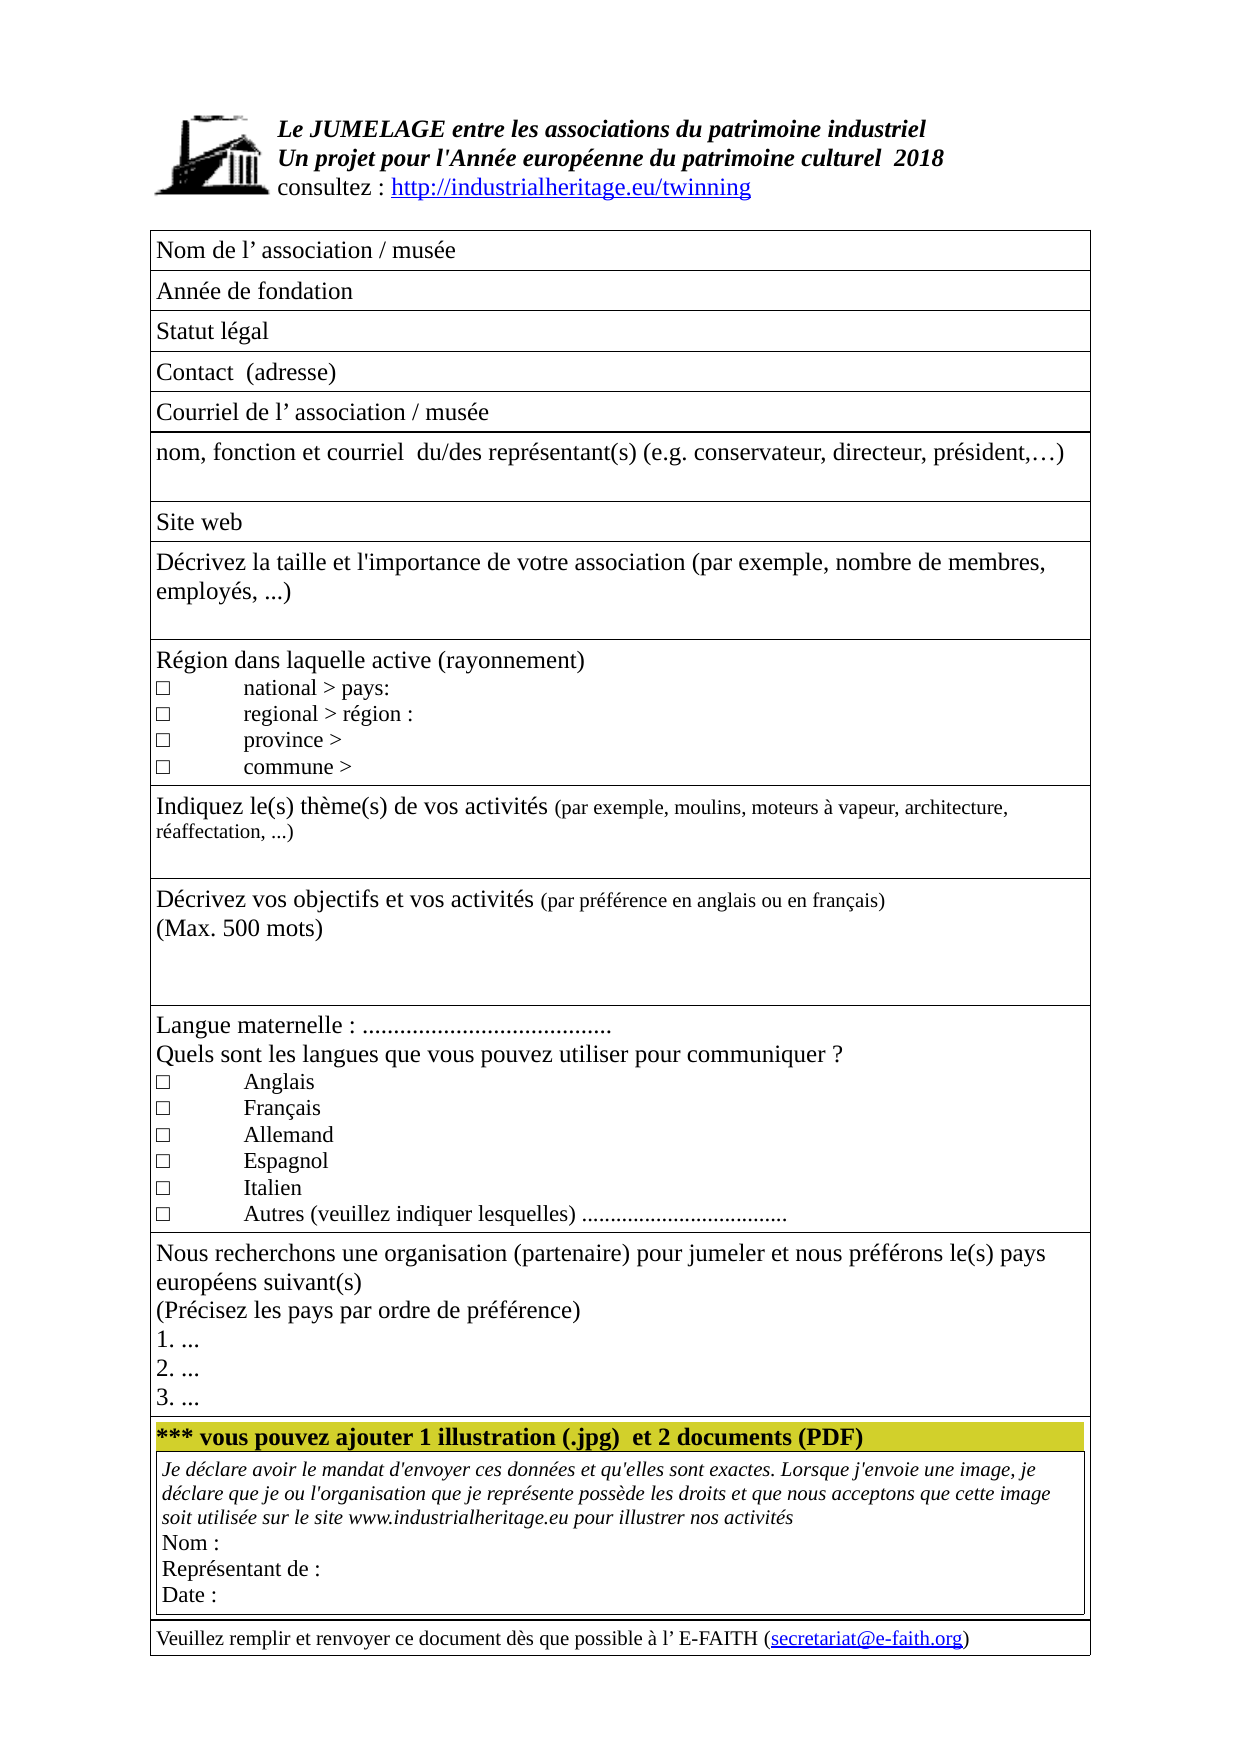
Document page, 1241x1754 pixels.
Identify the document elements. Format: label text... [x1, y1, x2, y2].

table_header Décrivez la taille et l'importance de votre association (par exemple, nombre de membres, employés, ...) [151, 542, 1090, 639]
text consultez : http://industrialheritage.eu/twinning [278, 172, 1090, 201]
table_header nom, fonction et courriel du/des représentant(s) (e.g. conservateur, directeur, président,…) [151, 433, 1090, 501]
table_header Veuillez remplir et renvoyer ce document dès que possible à l’ E-FAITH (secretariat@e-faith.org) [151, 1621, 1090, 1655]
table_header Langue maternelle : ........................................ Quels sont les langues que vous pouvez utiliser pour communiquer ? Anglais Français Allemand Espagnol Italien Autres (veuillez indiquer lesquelles) .................................... [151, 1006, 1090, 1232]
table_header Je déclare avoir le mandat d'envoyer ces données et qu'elles sont exactes. Lorsque j'envoie une image, je déclare que je ou l'organisation que je représente possède les droits et que nous acceptons que cette image soit utilisée sur le site www.industrialheritage.eu pour illustrer nos activités Nom : Représentant de : Date : [157, 1452, 1084, 1614]
table_header Courriel de l’ association / musée [151, 392, 1090, 431]
table_header Statut légal [151, 311, 1090, 351]
table_header Année de fondation [151, 271, 1090, 310]
table_header Nous recherchons une organisation (partenaire) pour jumeler et nous préférons le(s) pays européens suivant(s) (Précisez les pays par ordre de préférence) 1. ... 2. ... 3. ... [151, 1233, 1090, 1416]
table_header Indiquez le(s) thème(s) de vos activités (par exemple, moulins, moteurs à vapeur, architecture, réaffectation, ...) [151, 786, 1090, 878]
picture [150, 108, 278, 201]
text Le JUMELAGE entre les associations du patrimoine industriel Un projet pour l'Année européenne du patrimoine culturel 2018 [278, 114, 1090, 172]
table_header Décrivez vos objectifs et vos activités (par préférence en anglais ou en français) (Max. 500 mots) [151, 879, 1090, 1005]
table_header Site web [151, 502, 1090, 541]
table_header Contact (adresse) [151, 352, 1090, 391]
table_header Nom de l’ association / musée [151, 231, 1090, 270]
table_header *** vous pouvez ajouter 1 illustration (.jpg) et 2 documents (PDF) [151, 1417, 1090, 1619]
table_header Région dans laquelle active (rayonnement) national > pays: regional > région : province > commune > [151, 640, 1090, 785]
